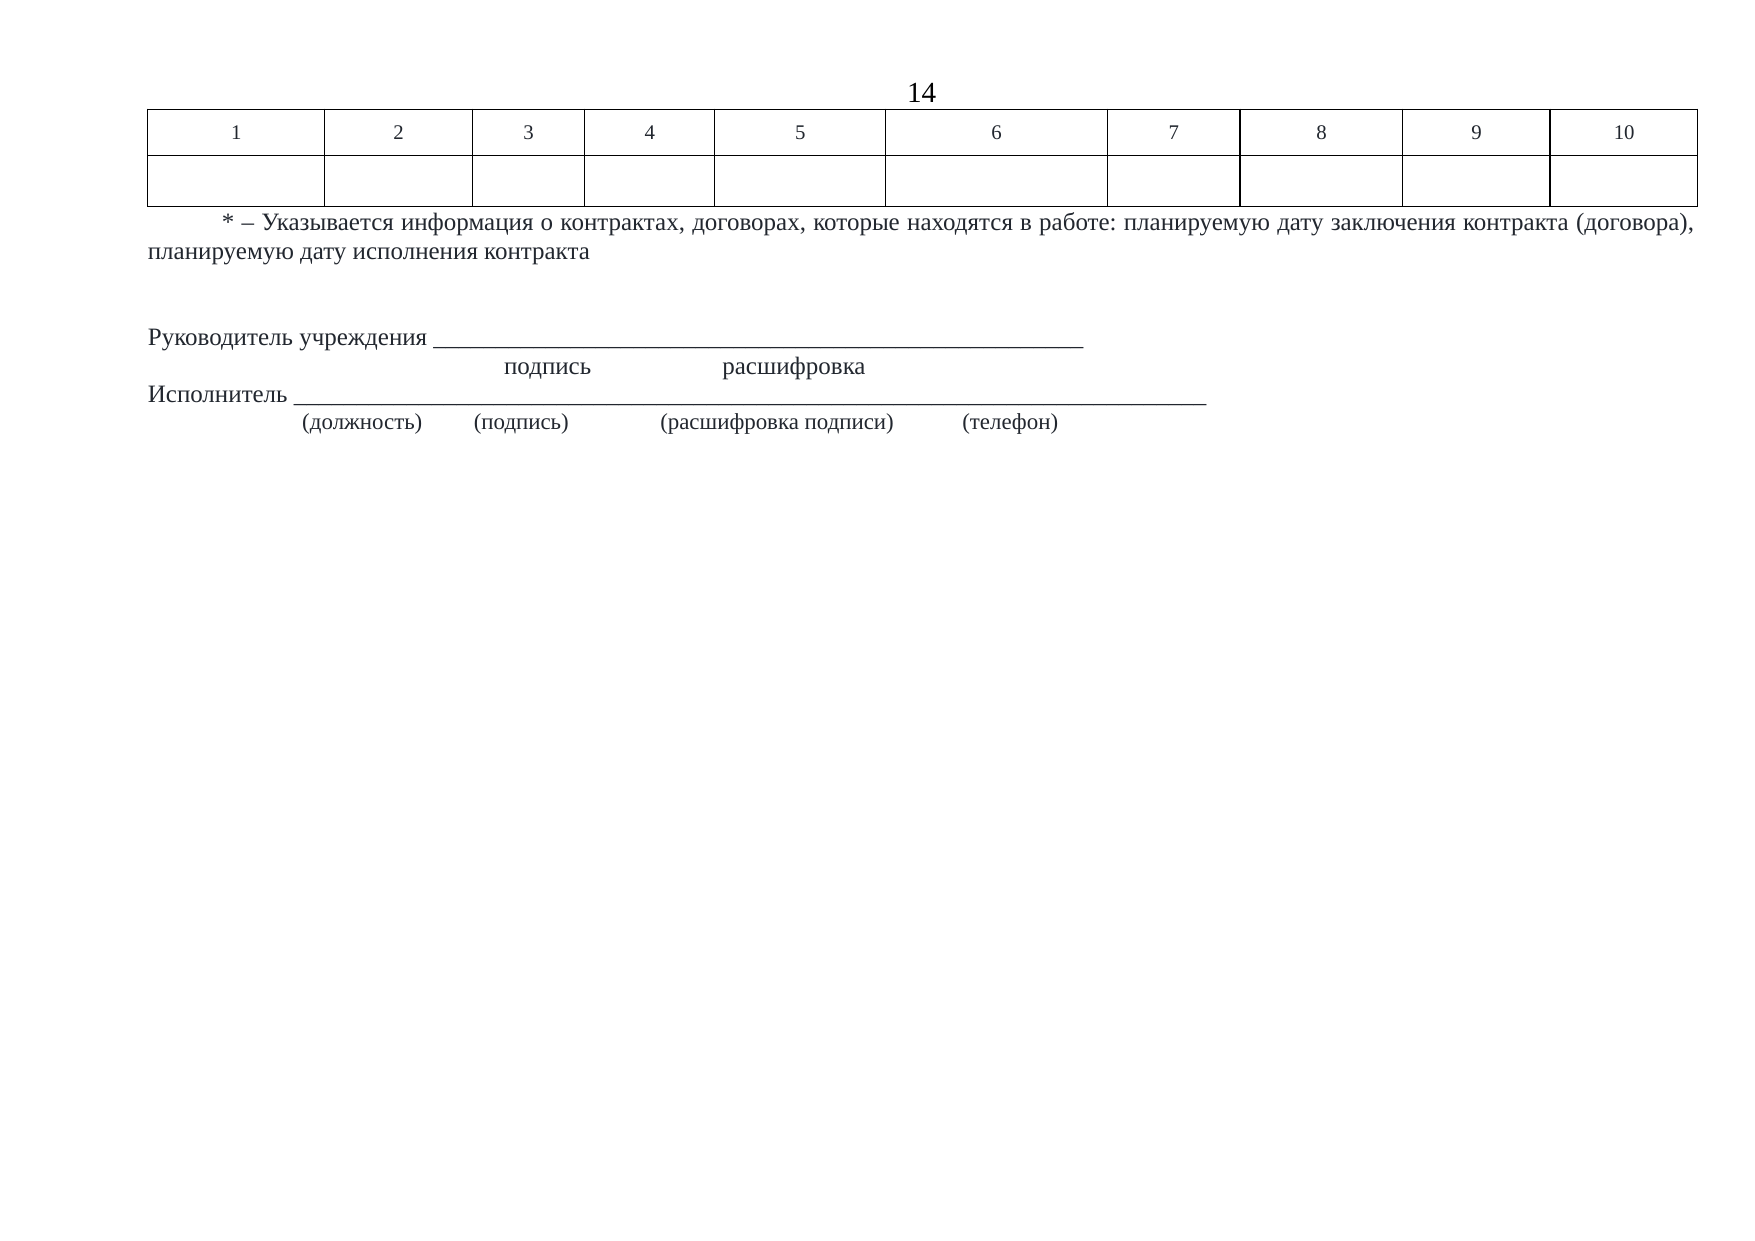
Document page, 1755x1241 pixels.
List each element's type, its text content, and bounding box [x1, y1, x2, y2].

text * – Указывается информация о контрактах, договорах, которые находятся в работе: планируемую дату заключения контракта (договора), планируемую дату исполнения контракта [148, 207, 1695, 264]
table_cell [1403, 195, 1549, 206]
table_header 9 [1403, 110, 1549, 120]
table_cell [1551, 156, 1697, 206]
table_header 6 [886, 110, 1107, 155]
table_header 8 [1241, 110, 1402, 155]
table_header 9 [1403, 144, 1549, 155]
table_header 4 [585, 110, 714, 155]
table_cell [325, 156, 472, 206]
table_header 2 [325, 110, 472, 155]
table_cell [1403, 156, 1549, 167]
table_cell [585, 156, 714, 206]
text Исполнитель _________________________________________________________________________ [148, 379, 1695, 408]
table_cell [1108, 156, 1239, 206]
table_cell [473, 156, 584, 206]
table_cell [715, 156, 885, 206]
table_cell [1241, 156, 1402, 206]
text Руководитель учреждения ____________________________________________________ [148, 322, 1695, 351]
table_header 10 [1551, 110, 1697, 155]
text (должность) (подпись) (расшифровка подписи) (телефон) [148, 408, 1695, 434]
text подпись расшифровка [148, 351, 1695, 379]
table_header 1 [148, 110, 324, 155]
table_cell [148, 156, 324, 206]
table_header 3 [473, 110, 584, 155]
table_header 5 [715, 110, 885, 155]
table_cell [886, 156, 1107, 206]
table_header 7 [1108, 110, 1239, 155]
